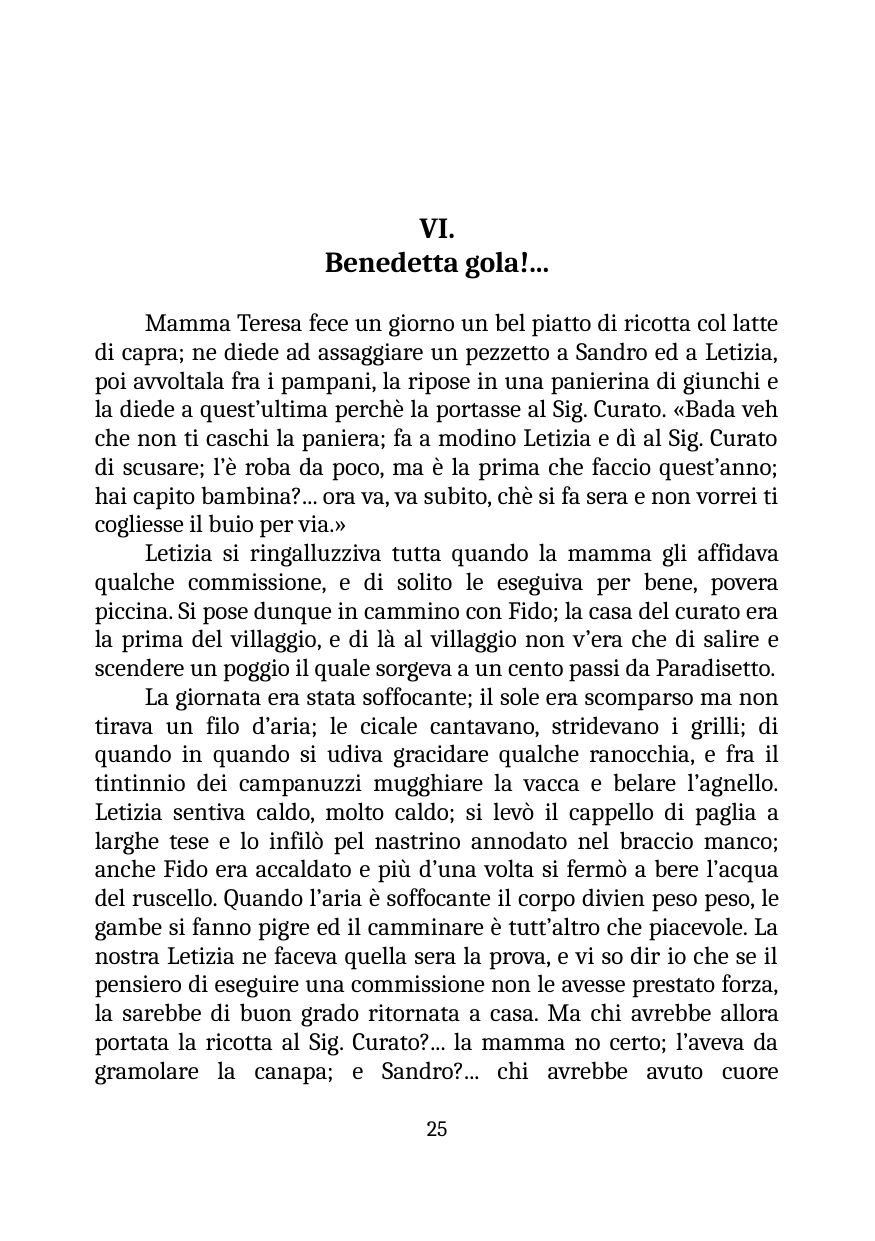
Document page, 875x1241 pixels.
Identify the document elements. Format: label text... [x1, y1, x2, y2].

text La giornata era stata soffocante; il sole era scomparso ma non tirava un filo d’aria; le cicale cantavano, stridevano i grilli; di quando in quando si udiva gracidare qualche ranocchia, e fra il tintinnio dei campanuzzi mugghiare la vacca e belare l’agnello. Letizia sentiva caldo, molto caldo; si levò il cappello di paglia a larghe tese e lo infilò pel nastrino annodato nel braccio manco; anche Fido era accaldato e più d’una volta si fermò a bere l’acqua del ruscello. Quando l’aria è soffocante il corpo divien peso peso, le gambe si fanno pigre ed il camminare è tutt’altro che piacevole. La nostra Letizia ne faceva quella sera la prova, e vi so dir io che se il pensiero di eseguire una commissione non le avesse prestato forza, la sarebbe di buon grado ritornata a casa. Ma chi avrebbe allora portata la ricotta al Sig. Curato?... la mamma no certo; l’aveva da gramolare la canapa; e Sandro?... chi avrebbe avuto cuore [94, 683, 779, 1085]
text Mamma Teresa fece un giorno un bel piatto di ricotta col latte di capra; ne diede ad assaggiare un pezzetto a Sandro ed a Letizia, poi avvoltala fra i pampani, la ripose in una panierina di giunchi e la diede a quest’ultima perchè la portasse al Sig. Curato. «Bada veh che non ti caschi la paniera; fa a modino Letizia e dì al Sig. Curato di scusare; l’è roba da poco, ma è la prima che faccio quest’anno; hai capito bambina?... ora va, va subito, chè si fa sera e non vorrei ti cogliesse il buio per via.» [94, 309, 779, 539]
text Letizia si ringalluzziva tutta quando la mamma gli affidava qualche commissione, e di solito le eseguiva per bene, povera piccina. Si pose dunque in cammino con Fido; la casa del curato era la prima del villaggio, e di là al villaggio non v’era che di salire e scendere un poggio il quale sorgeva a un cento passi da Paradisetto. [94, 539, 779, 683]
subtitle VI. Benedetta gola!... [94, 213, 779, 280]
